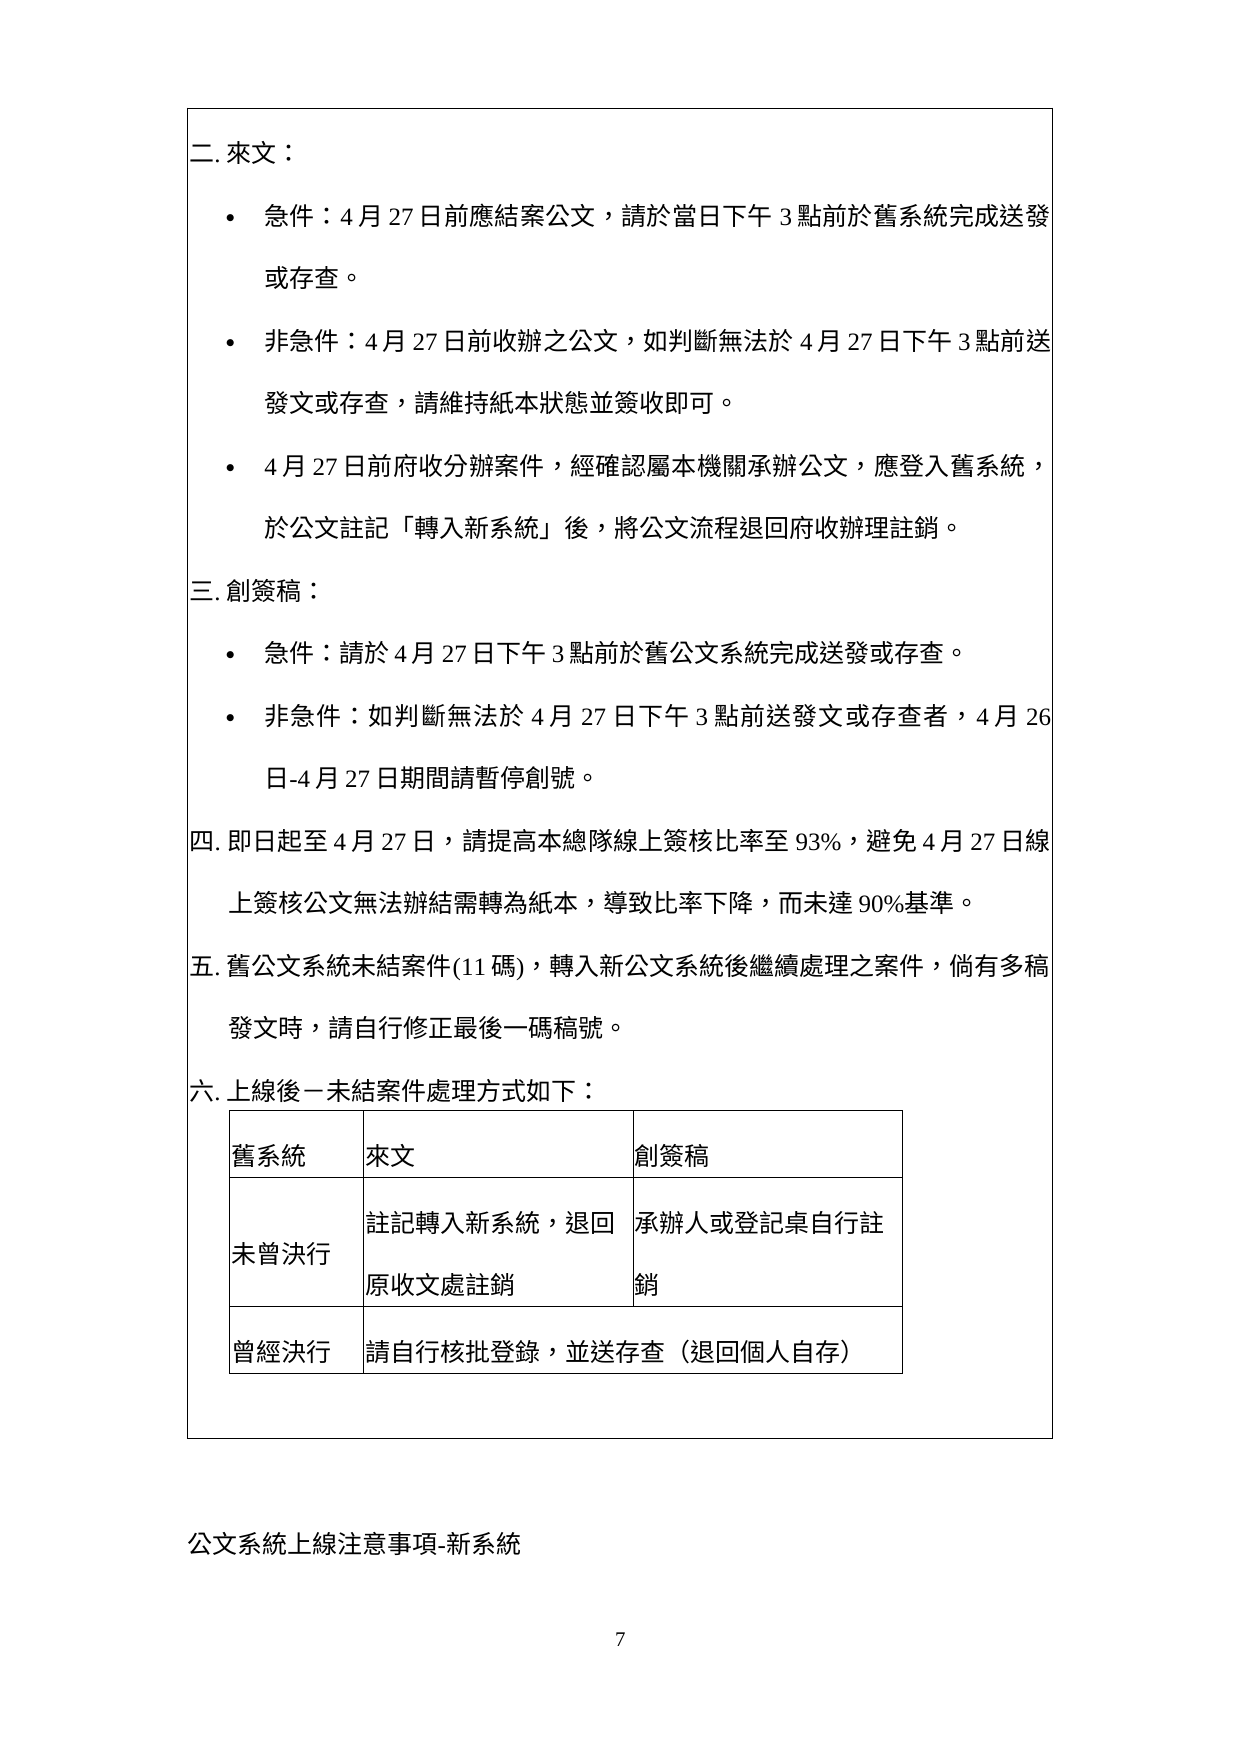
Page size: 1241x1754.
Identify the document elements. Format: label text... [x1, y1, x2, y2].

table_cell 【註】 一. 各科室如有必須於4月27日以府、局名義發文結案之案件，當日請務必於上午11點30分前送至發文台。 二. 來文： 急件：4月27日前應結案公文，請於當日下午3點前於舊系統完成送發或存查。 非急件：4月27日前收辦之公文，如判斷無法於4月27日下午3點前送發文或存查，請維持紙本狀態並簽收即可。 4月27日前府收分辦案件，經確認屬本機關承辦公文，應登入舊系統，於公文註記「轉入新系統」後，將公文流程退回府收辦理註銷。 三. 創簽稿： 急件：請於4月27日下午3點前於舊公文系統完成送發或存查。 非急件：如判斷無法於4月27日下午3點前送發文或存查者，4月26日-4月27日期間請暫停創號。 四. 即日起至4月27日，請提高本總隊線上簽核比率至93%，避免4月27日線上簽核公文無法辦結需轉為紙本，導致比率下降，而未達90%基準。 五. 舊公文系統未結案件(11碼)，轉入新公文系統後繼續處理之案件，倘有多稿發文時，請自行修正最後一碼稿號。 六. 上線後－未結案件處理方式如下： ​ [188, 109, 1052, 1438]
table_cell 未曾決行 [230, 1178, 363, 1306]
table_cell 註記轉入新系統，退回原收文處註銷 [364, 1178, 633, 1306]
text 公文系統上線注意事項-新系統 [187, 1501, 1053, 1564]
table_header 舊系統 [230, 1111, 363, 1177]
table_cell 承辦人或登記桌自行註銷 [634, 1178, 902, 1306]
table_cell 請自行核批登錄，並送存查（退回個人自存） ​ [364, 1307, 902, 1373]
table_header 創簽稿 [634, 1111, 902, 1177]
table_cell 曾經決行 [230, 1307, 363, 1373]
table_header 來文 [364, 1111, 633, 1177]
